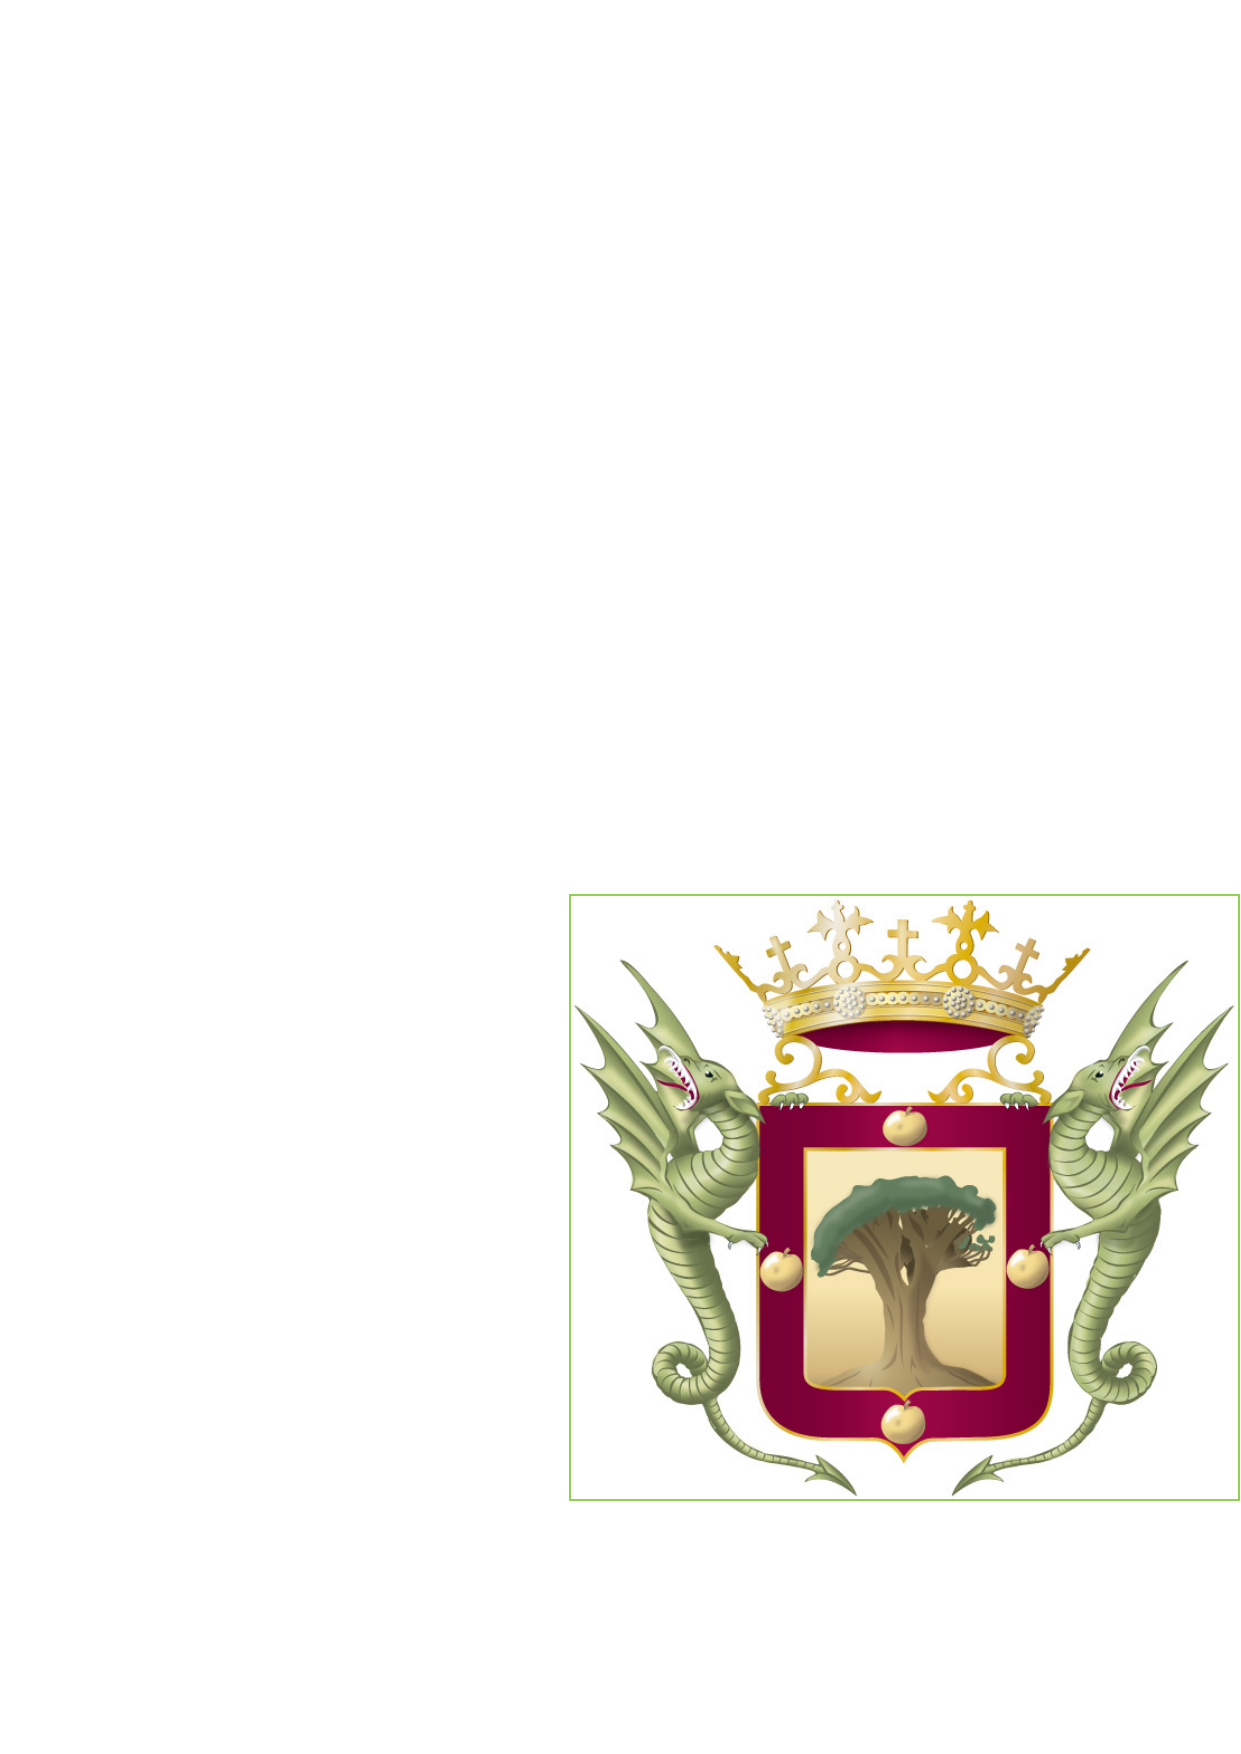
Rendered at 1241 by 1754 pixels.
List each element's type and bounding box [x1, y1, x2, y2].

picture [571, 896, 1238, 1499]
